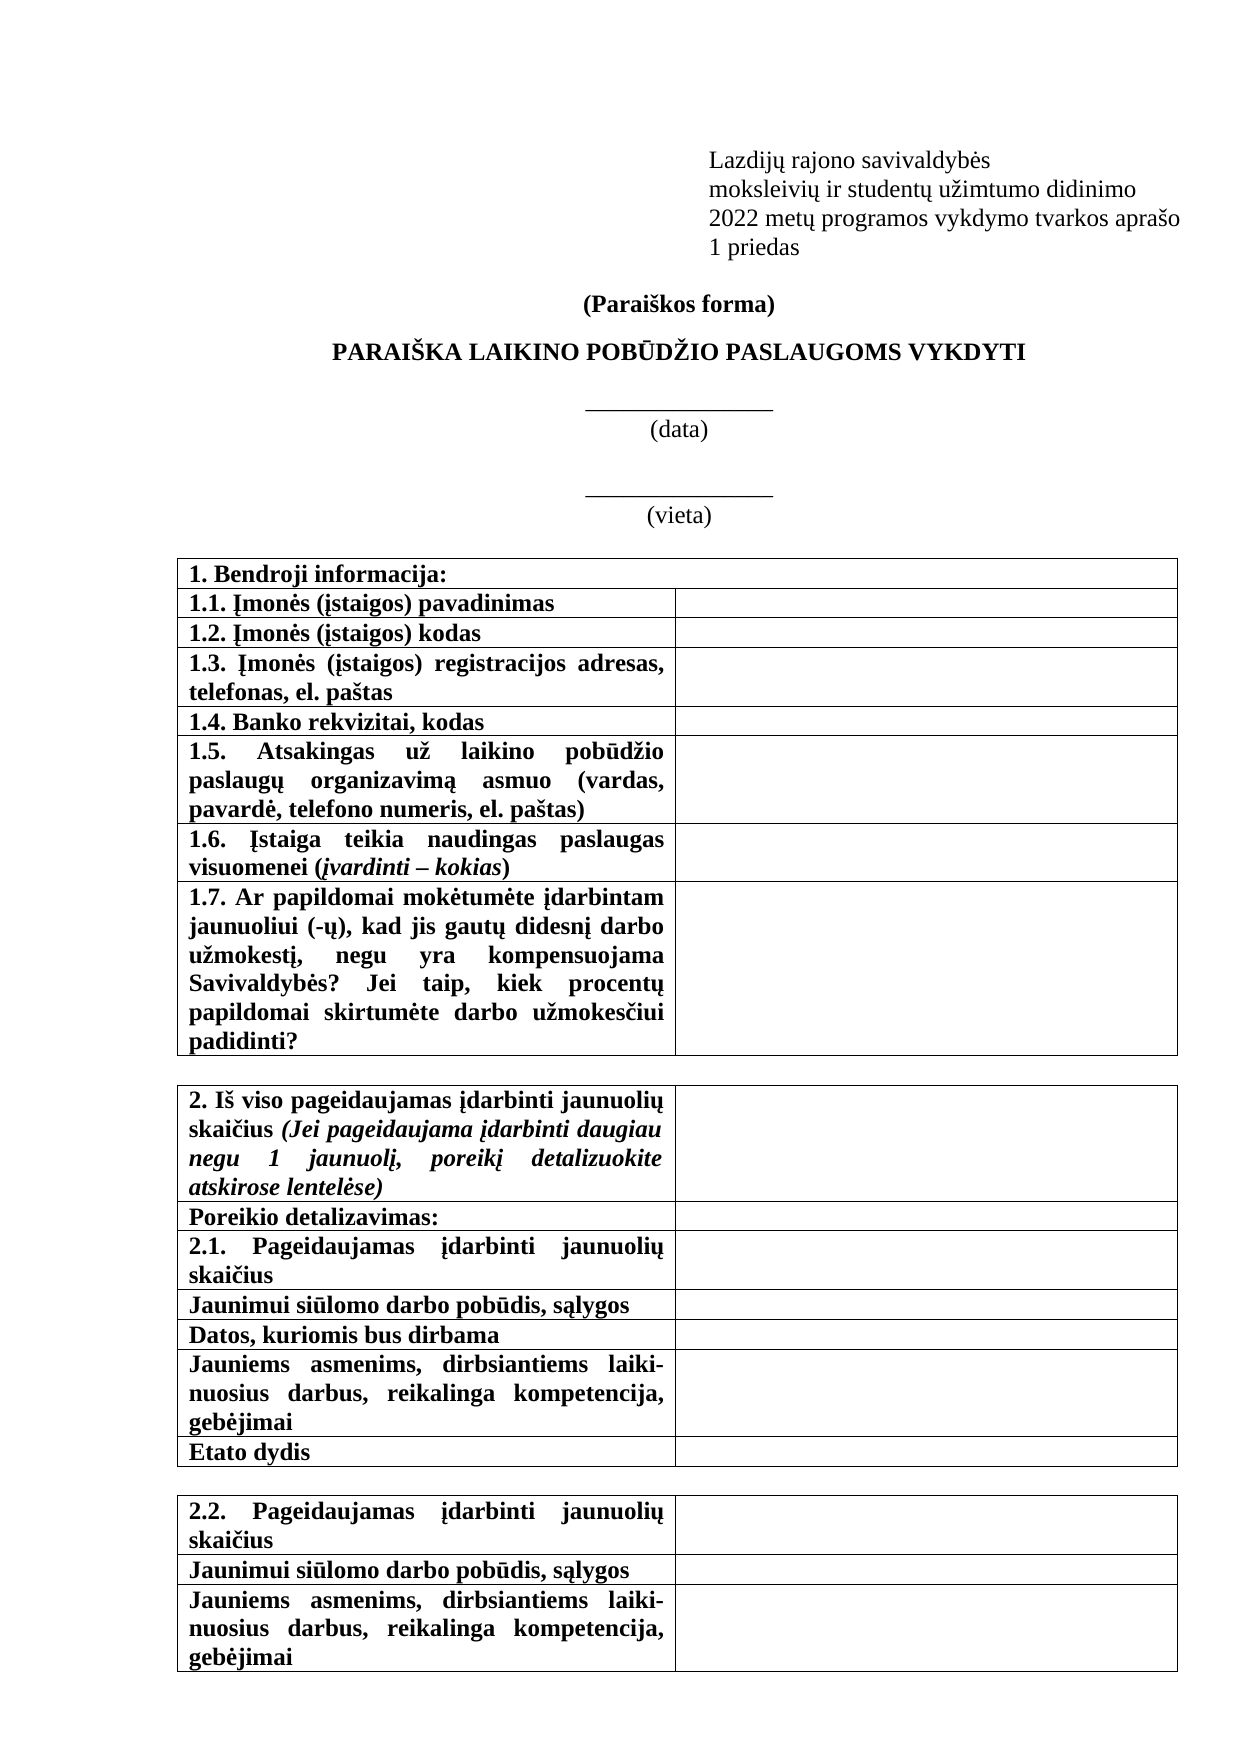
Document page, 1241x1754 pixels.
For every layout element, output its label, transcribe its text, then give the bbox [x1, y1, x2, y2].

table_cell [676, 618, 1177, 647]
table_cell 1.5. Atsakingas už laikino pobūdžio paslaugų organizavimą asmuo (vardas, pavardė, telefono numeris, el. paštas) [178, 736, 675, 823]
table_cell 1.7. Ar papildomai mokėtumėte įdarbintam jaunuoliui (-ų), kad jis gautų didesnį darbo užmokestį, negu yra kompensuojama Savivaldybės? Jei taip, kiek procentų papildomai skirtumėte darbo užmokesčiui padidinti? [178, 882, 675, 1055]
table_cell Datos, kuriomis bus dirbama [178, 1320, 675, 1348]
table_cell 1.3. Įmonės (įstaigos) registracijos adresas, telefonas, el. paštas [178, 648, 675, 706]
table_cell [676, 1555, 1177, 1584]
text _______________ [177, 471, 1181, 500]
text moksleivių ir studentų užimtumo didinimo 2022 metų programos vykdymo tvarkos aprašo [709, 174, 1181, 232]
table_cell 1.4. Banko rekvizitai, kodas [178, 707, 675, 735]
table_cell [676, 1202, 1177, 1230]
table_header 2. Iš viso pageidaujamas įdarbinti jaunuolių skaičius (Jei pageidaujama įdarbinti daugiau negu 1 jaunuolį, poreikį detalizuokite atskirose lentelėse) [178, 1086, 675, 1201]
table_cell 2.1. Pageidaujamas įdarbinti jaunuolių skaičius [178, 1231, 675, 1289]
table_cell [676, 736, 1177, 823]
table_cell [676, 824, 1177, 881]
table_cell [676, 1231, 1177, 1289]
table_cell Jauniems asmenims, dirbsiantiems laiki-nuosius darbus, reikalinga kompetencija, gebėjimai [178, 1585, 675, 1671]
table_header 1. Bendroji informacija: [178, 559, 1177, 587]
table_cell Jaunimui siūlomo darbo pobūdis, sąlygos [178, 1555, 675, 1584]
table_cell [676, 707, 1177, 735]
table_cell 1.1. Įmonės (įstaigos) pavadinimas [178, 589, 675, 617]
table_cell [676, 1585, 1177, 1671]
table_cell [676, 882, 1177, 1055]
text (data) [177, 414, 1181, 443]
table_cell [676, 1437, 1177, 1466]
table_cell [676, 648, 1177, 706]
table_header [676, 1496, 1177, 1554]
table_cell [676, 589, 1177, 617]
table_header 2.2. Pageidaujamas įdarbinti jaunuolių skaičius [178, 1496, 675, 1554]
text (Paraiškos forma) [177, 289, 1181, 318]
text PARAIŠKA LAIKINO POBŪDŽIO PASLAUGOMS VYKDYTI [177, 337, 1181, 366]
table_cell [676, 1350, 1177, 1436]
table_cell 1.2. Įmonės (įstaigos) kodas [178, 618, 675, 647]
table_cell Poreikio detalizavimas: [178, 1202, 675, 1230]
table_cell [676, 1320, 1177, 1348]
text 1 priedas [709, 232, 1181, 261]
table_cell Etato dydis [178, 1437, 675, 1466]
text Lazdijų rajono savivaldybės [709, 146, 1181, 174]
table_cell [676, 1290, 1177, 1319]
text (vieta) [177, 500, 1181, 529]
table_cell Jauniems asmenims, dirbsiantiems laiki-nuosius darbus, reikalinga kompetencija, gebėjimai [178, 1350, 675, 1436]
text _______________ [177, 385, 1181, 414]
table_cell Jaunimui siūlomo darbo pobūdis, sąlygos [178, 1290, 675, 1319]
table_cell 1.6. Įstaiga teikia naudingas paslaugas visuomenei (įvardinti – kokias) [178, 824, 675, 881]
table_header [676, 1086, 1177, 1201]
